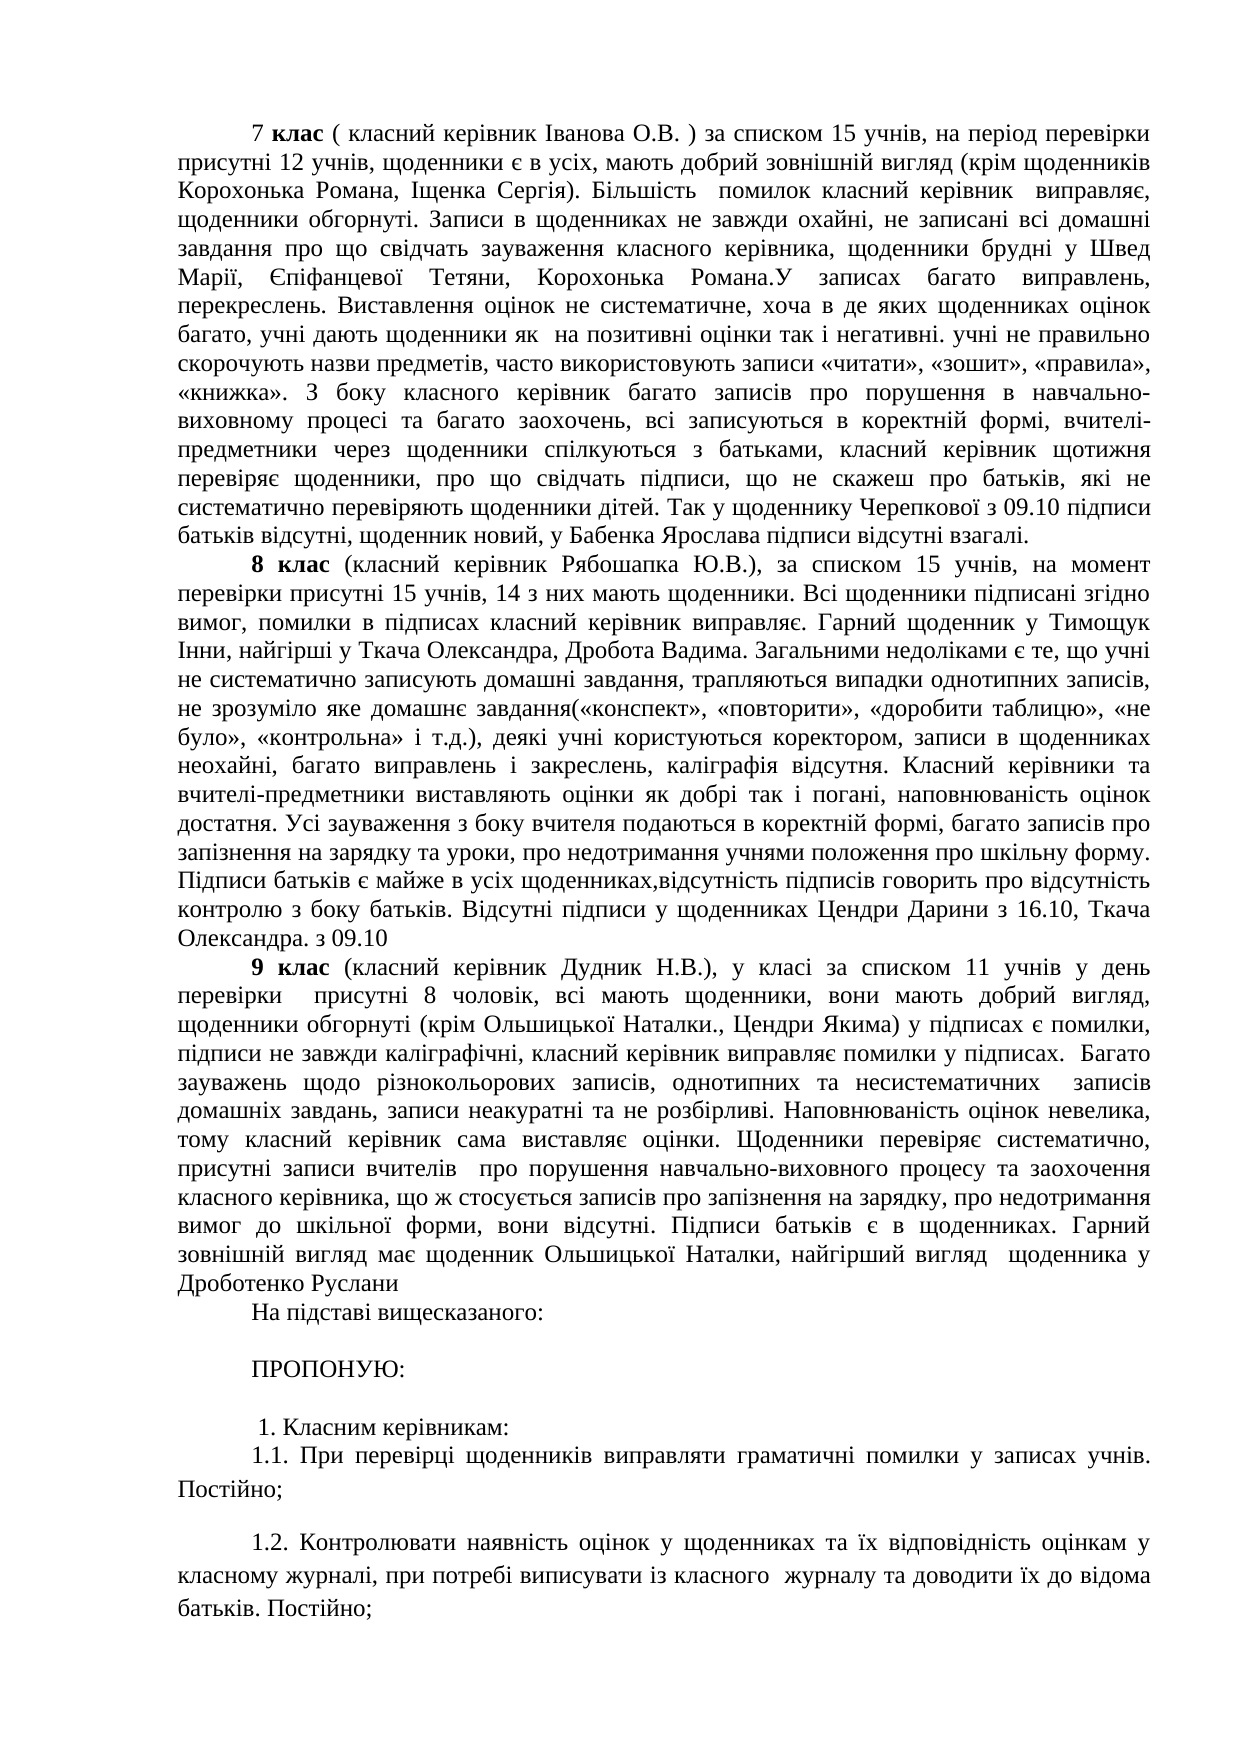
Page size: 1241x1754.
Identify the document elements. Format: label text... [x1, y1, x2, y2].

text 8 клас (класний керівник Рябошапка Ю.В.), за списком 15 учнів, на момент перевірки присутні 15 учнів, 14 з них мають щоденники. Всі щоденники підписані згідно вимог, помилки в підписах класний керівник виправляє. Гарний щоденник у Тимощук Інни, найгірші у Ткача Олександра, Дробота Вадима. Загальними недоліками є те, що учні не систематично записують домашні завдання, трапляються випадки однотипних записів, не зрозуміло яке домашнє завдання(«конспект», «повторити», «доробити таблицю», «не було», «контрольна» і т.д.), деякі учні користуються коректором, записи в щоденниках неохайні, багато виправлень і закреслень, каліграфія відсутня. Класний керівники та вчителі-предметники виставляють оцінки як добрі так і погані, наповнюваність оцінок достатня. Усі зауваження з боку вчителя подаються в коректній формі, багато записів про запізнення на зарядку та уроки, про недотримання учнями положення про шкільну форму. Підписи батьків є майже в усіх щоденниках,відсутність підписів говорить про відсутність контролю з боку батьків. Відсутні підписи у щоденниках Цендри Дарини з 16.10, Ткача Олександра. з 09.10 [177, 549, 1152, 952]
text На підставі вищесказаного: [177, 1297, 1152, 1326]
text 7 клас ( класний керівник Іванова О.В. ) за списком 15 учнів, на період перевірки присутні 12 учнів, щоденники є в усіх, мають добрий зовнішній вигляд (крім щоденників Корохонька Романа, Іщенка Сергія). Більшість помилок класний керівник виправляє, щоденники обгорнуті. Записи в щоденниках не завжди охайні, не записані всі домашні завдання про що свідчать зауваження класного керівника, щоденники брудні у Швед Марії, Єпіфанцевої Тетяни, Корохонька Романа.У записах багато виправлень, перекреслень. Виставлення оцінок не систематичне, хоча в де яких щоденниках оцінок багато, учні дають щоденники як на позитивні оцінки так і негативні. учні не правильно скорочують назви предметів, часто використовують записи «читати», «зошит», «правила», «книжка». З боку класного керівник багато записів про порушення в навчально-виховному процесі та багато заохочень, всі записуються в коректній формі, вчителі-предметники через щоденники спілкуються з батьками, класний керівник щотижня перевіряє щоденники, про що свідчать підписи, що не скажеш про батьків, які не систематично перевіряють щоденники дітей. Так у щоденнику Черепкової з 09.10 підписи батьків відсутні, щоденник новий, у Бабенка Ярослава підписи відсутні взагалі. [177, 118, 1152, 549]
list 1.2. Контролювати наявність оцінок у щоденниках та їх відповідність оцінкам у класному журналі, при потребі виписувати із класного журналу та доводити їх до відома батьків. Постійно; [177, 1527, 1152, 1622]
text 9 клас (класний керівник Дудник Н.В.), у класі за списком 11 учнів у день перевірки присутні 8 чоловік, всі мають щоденники, вони мають добрий вигляд, щоденники обгорнуті (крім Ольшицької Наталки., Цендри Якима) у підписах є помилки, підписи не завжди каліграфічні, класний керівник виправляє помилки у підписах. Багато зауважень щодо різнокольорових записів, однотипних та несистематичних записів домашніх завдань, записи неакуратні та не розбірливі. Наповнюваність оцінок невелика, тому класний керівник сама виставляє оцінки. Щоденники перевіряє систематично, присутні записи вчителів про порушення навчально-виховного процесу та заохочення класного керівника, що ж стосується записів про запізнення на зарядку, про недотримання вимог до шкільної форми, вони відсутні. Підписи батьків є в щоденниках. Гарний зовнішній вигляд має щоденник Ольшицької Наталки, найгірший вигляд щоденника у Дроботенко Руслани [177, 952, 1152, 1297]
text ПРОПОНУЮ: [177, 1354, 1152, 1383]
text 1. Класним керівникам: [177, 1412, 1152, 1441]
list 1.1. При перевірці щоденників виправляти граматичні помилки у записах учнів. Постійно; [177, 1441, 1152, 1502]
